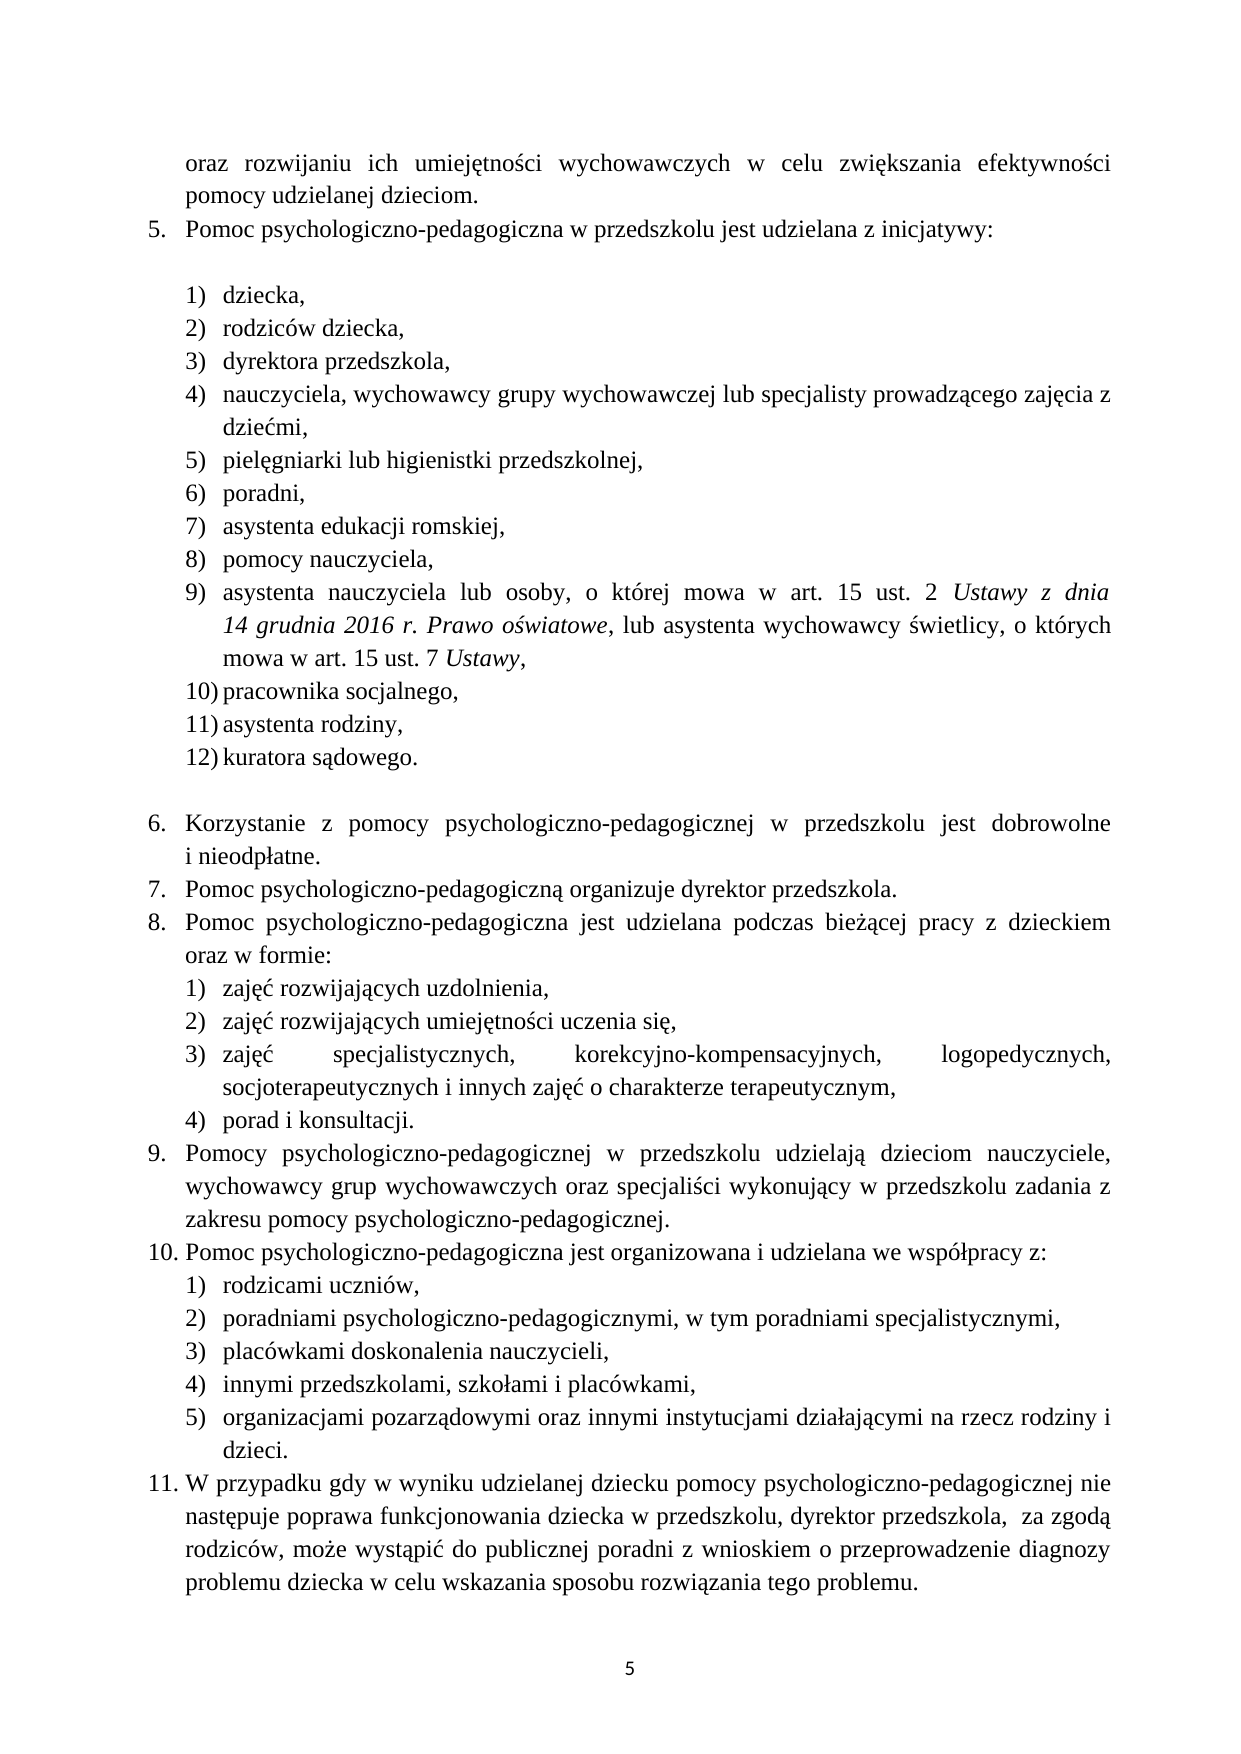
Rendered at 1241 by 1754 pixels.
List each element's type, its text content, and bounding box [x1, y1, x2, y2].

list poradniami psychologiczno-pedagogicznymi, w tym poradniami specjalistycznymi, [185, 1303, 1112, 1332]
list pomocy nauczyciela, [185, 544, 1112, 573]
list dyrektora przedszkola, [185, 346, 1112, 374]
list pracownika socjalnego, [185, 676, 1112, 705]
list W przypadku gdy w wyniku udzielanej dziecku pomocy psychologiczno-pedagogicznej nie następuje poprawa funkcjonowania dziecka w przedszkolu, dyrektor przedszkola, za zgodą rodziców, może wystąpić do publicznej poradni z wnioskiem o przeprowadzenie diagnozy problemu dziecka w celu wskazania sposobu rozwiązania tego problemu. [148, 1468, 1112, 1596]
list organizacjami pozarządowymi oraz innymi instytucjami działającymi na rzecz rodziny i dzieci. [185, 1402, 1112, 1464]
list Pomoc psychologiczno-pedagogiczna w przedszkolu jest udzielana z inicjatywy: [148, 214, 1112, 242]
list asystenta nauczyciela lub osoby, o której mowa w art. 15 ust. 2 Ustawy z dnia 14 grudnia 2016 r. Prawo oświatowe, lub asystenta wychowawcy świetlicy, o których mowa w art. 15 ust. 7 Ustawy, [185, 577, 1112, 672]
list porad i konsultacji. [185, 1105, 1112, 1134]
list kuratora sądowego. [185, 742, 1112, 771]
list innymi przedszkolami, szkołami i placówkami, [185, 1369, 1112, 1398]
list Korzystanie z pomocy psychologiczno-pedagogicznej w przedszkolu jest dobrowolne i nieodpłatne. [148, 808, 1112, 870]
list Pomocy psychologiczno-pedagogicznej w przedszkolu udzielają dzieciom nauczyciele, wychowawcy grup wychowawczych oraz specjaliści wykonujący w przedszkolu zadania z zakresu pomocy psychologiczno-pedagogicznej. [148, 1138, 1112, 1233]
list oraz rozwijaniu ich umiejętności wychowawczych w celu zwiększania efektywności pomocy udzielanej dzieciom. [148, 148, 1112, 209]
list asystenta rodziny, [185, 709, 1112, 738]
list zajęć rozwijających umiejętności uczenia się, [185, 1006, 1112, 1035]
list zajęć rozwijających uzdolnienia, [185, 973, 1112, 1002]
list zajęć specjalistycznych, korekcyjno-kompensacyjnych, logopedycznych, socjoterapeutycznych i innych zajęć o charakterze terapeutycznym, [185, 1039, 1112, 1101]
list placówkami doskonalenia nauczycieli, [185, 1336, 1112, 1365]
list rodziców dziecka, [185, 313, 1112, 341]
list Pomoc psychologiczno-pedagogiczną organizuje dyrektor przedszkola. [148, 874, 1112, 903]
list asystenta edukacji romskiej, [185, 511, 1112, 539]
list poradni, [185, 478, 1112, 507]
list rodzicami uczniów, [185, 1270, 1112, 1299]
list pielęgniarki lub higienistki przedszkolnej, [185, 445, 1112, 473]
list nauczyciela, wychowawcy grupy wychowawczej lub specjalisty prowadzącego zajęcia z dziećmi, [185, 379, 1112, 441]
list Pomoc psychologiczno-pedagogiczna jest udzielana podczas bieżącej pracy z dzieckiem oraz w formie: [148, 907, 1112, 969]
list dziecka, [185, 280, 1112, 308]
list Pomoc psychologiczno-pedagogiczna jest organizowana i udzielana we współpracy z: [148, 1237, 1112, 1266]
